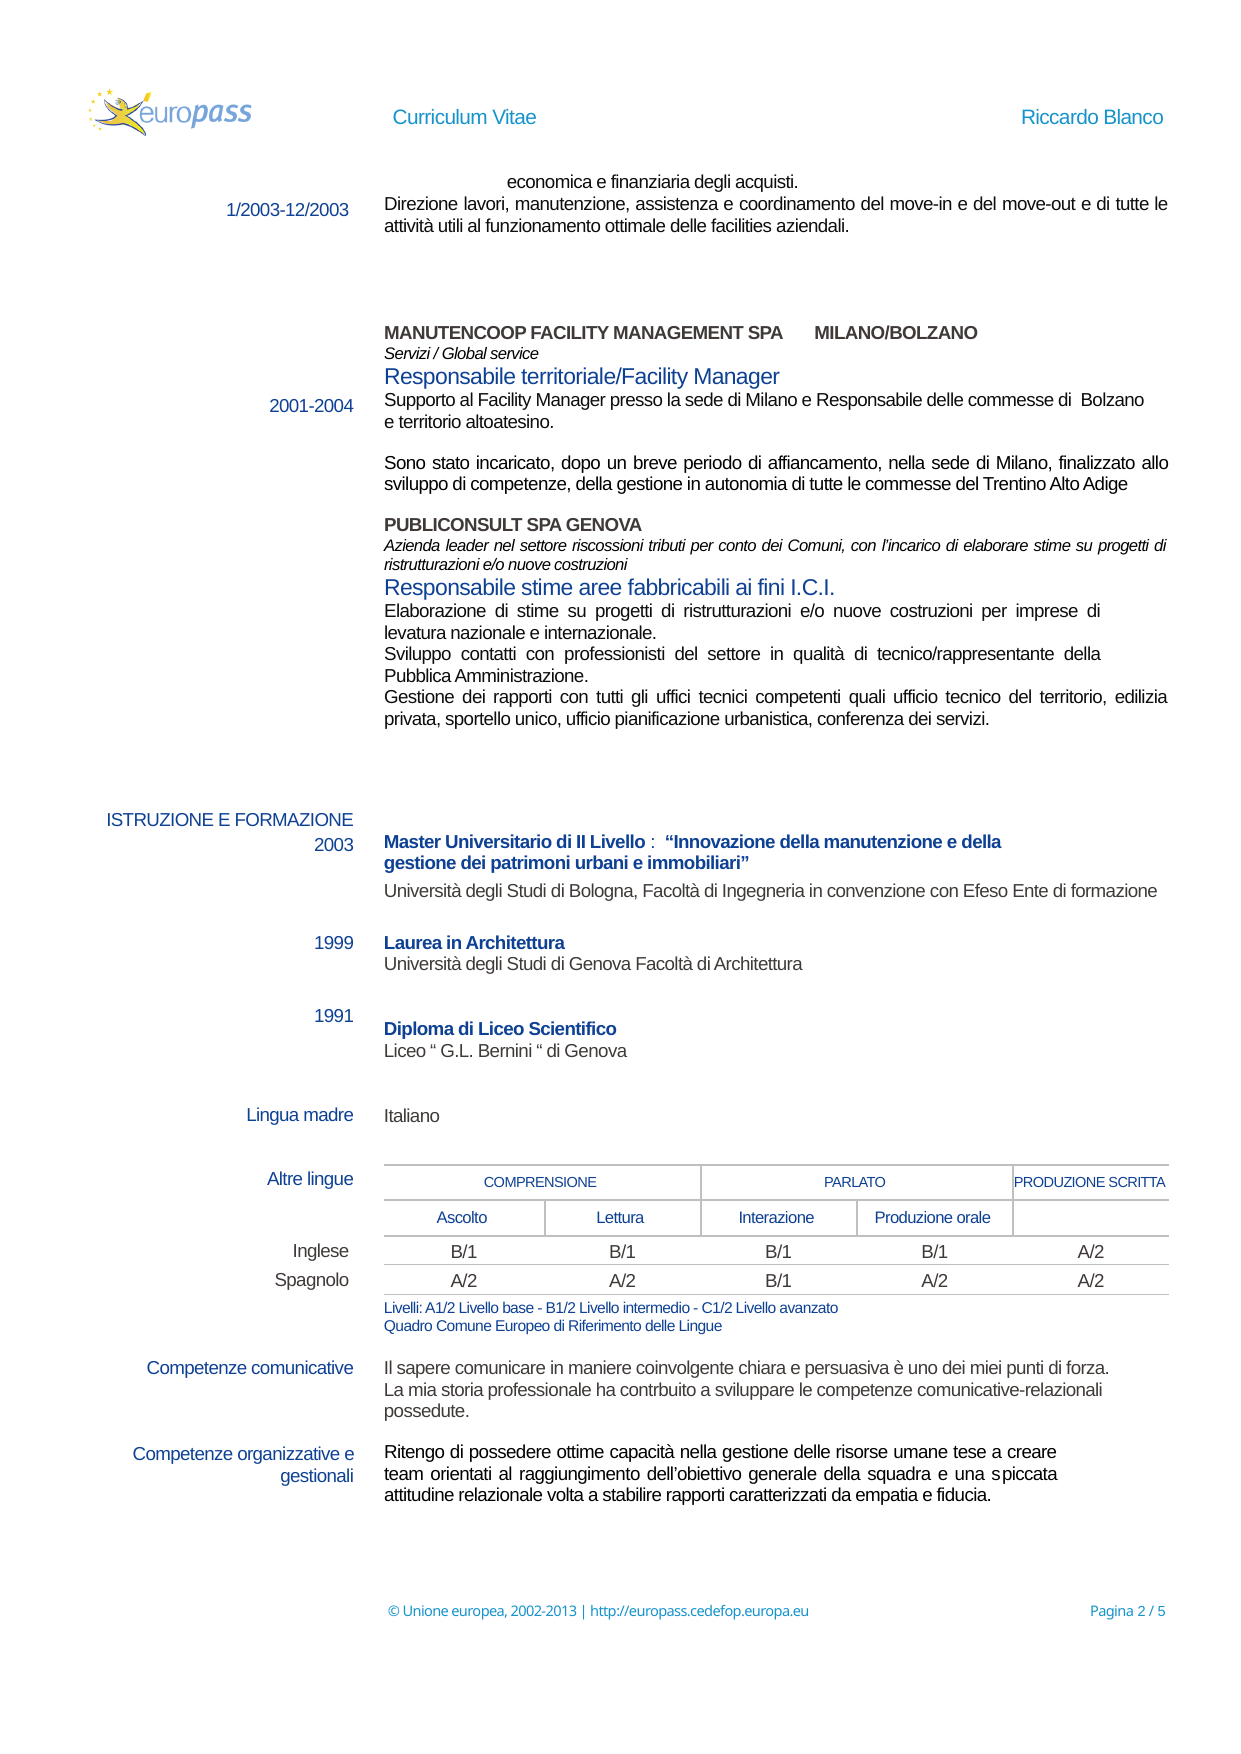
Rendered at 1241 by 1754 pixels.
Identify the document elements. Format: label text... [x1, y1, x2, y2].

table_cell A/2 [1013, 1237, 1169, 1264]
table_cell Altre lingue [89, 1164, 384, 1234]
table_cell PARLATO [702, 1166, 1012, 1199]
table_cell B/1 [384, 1237, 544, 1264]
table_cell [1014, 1201, 1169, 1234]
table_cell [1034, 831, 1169, 874]
table_header [89, 457, 384, 553]
table_cell Laurea in Architettura Università degli Studi di Genova Facoltà di Architettura Diploma di Liceo Scientifico Liceo “ G.L. Bernini “ di Genova [384, 910, 1169, 1083]
table_cell B/1 [545, 1237, 701, 1264]
table_cell Università degli Studi di Bologna, Facoltà di Ingegneria in convenzione con Efeso Ente di formazione [384, 874, 1169, 910]
table_cell 2003 1999 1991 [89, 831, 384, 1083]
table_cell Inglese [89, 1235, 384, 1264]
table_header Il sapere comunicare in maniere coinvolgente chiara e persuasiva è uno dei miei punti di forza. La mia storia professionale ha contrbuito a sviluppare le competenze comunicative-relazionali possedute. [384, 1354, 1169, 1422]
table_cell A/2 [857, 1265, 1013, 1293]
table_header Italiano [384, 1102, 1169, 1128]
table_cell Livelli: A1/2 Livello base - B1/2 Livello intermedio - C1/2 Livello avanzato Quadro Comune Europeo di Riferimento delle Lingue [384, 1295, 1169, 1335]
table_cell Interazione [702, 1201, 856, 1234]
table_cell [384, 1128, 1169, 1164]
table_cell Lettura [546, 1201, 700, 1234]
table_header ISTRUZIONE E FORMAZIONE [89, 806, 384, 831]
table_cell Spagnolo [89, 1264, 384, 1293]
table_header Ritengo di possedere ottime capacità nella gestione delle risorse umane tese a creare team orientati al raggiungimento dell’obiettivo generale della squadra e una spiccata attitudine relazionale volta a stabilire rapporti caratterizzati da empatia e fiducia. [384, 1441, 1169, 1530]
table_header [1034, 806, 1169, 831]
table_cell A/2 [545, 1265, 701, 1293]
table_header Competenze organizzative e gestionali [89, 1441, 384, 1530]
table_header [384, 806, 1033, 831]
table_cell A/2 [1013, 1265, 1169, 1293]
table_cell COMPRENSIONE [384, 1166, 700, 1199]
table_header [89, 553, 384, 768]
table_header Lingua madre [89, 1102, 384, 1128]
table_header [1169, 171, 1240, 768]
table_cell 1/2003-12/2003 2001-2004 [89, 171, 384, 457]
table_cell [89, 1128, 384, 1164]
table_header Competenze comunicative [89, 1354, 384, 1422]
table_cell B/1 [701, 1237, 857, 1264]
table_header economica e finanziaria degli acquisti. Direzione lavori, manutenzione, assistenza e coordinamento del move-in e del move-out e di tutte le attività utili al funzionamento ottimale delle facilities aziendali. Manutencoop Facility Management Spa Milano/Bolzano Servizi / Global service Responsabile territoriale/Facility Manager Supporto al Facility Manager presso la sede di Milano e Responsabile delle commesse di Bolzano e territorio altoatesino. Sono stato incaricato, dopo un breve periodo di affiancamento, nella sede di Milano, finalizzato allo sviluppo di competenze, della gestione in autonomia di tutte le commesse del Trentino Alto Adige Publiconsult spa GENOVA Azienda leader nel settore riscossioni tributi per conto dei Comuni, con l’incarico di elaborare stime su progetti di ristrutturazioni e/o nuove costruzioni Responsabile stime aree fabbricabili ai fini I.C.I. Elaborazione di stime su progetti di ristrutturazioni e/o nuove costruzioni per imprese di levatura nazionale e internazionale. Sviluppo contatti con professionisti del settore in qualità di tecnico/rappresentante della Pubblica Amministrazione. Gestione dei rapporti con tutti gli uffici tecnici competenti quali ufficio tecnico del territorio, edilizia privata, sportello unico, ufficio pianificazione urbanistica, conferenza dei servizi. [384, 171, 1169, 768]
table_cell B/1 [701, 1265, 857, 1293]
table_cell Produzione orale [858, 1201, 1012, 1234]
table_cell Ascolto [384, 1201, 544, 1234]
table_cell A/2 [384, 1265, 544, 1293]
table_cell PRODUZIONE SCRITTA [1014, 1166, 1169, 1199]
table_cell Master Universitario di II Livello : “Innovazione della manutenzione e della gestione dei patrimoni urbani e immobiliari” [384, 831, 1033, 874]
table_cell B/1 [857, 1237, 1013, 1264]
table_cell [89, 1294, 384, 1335]
